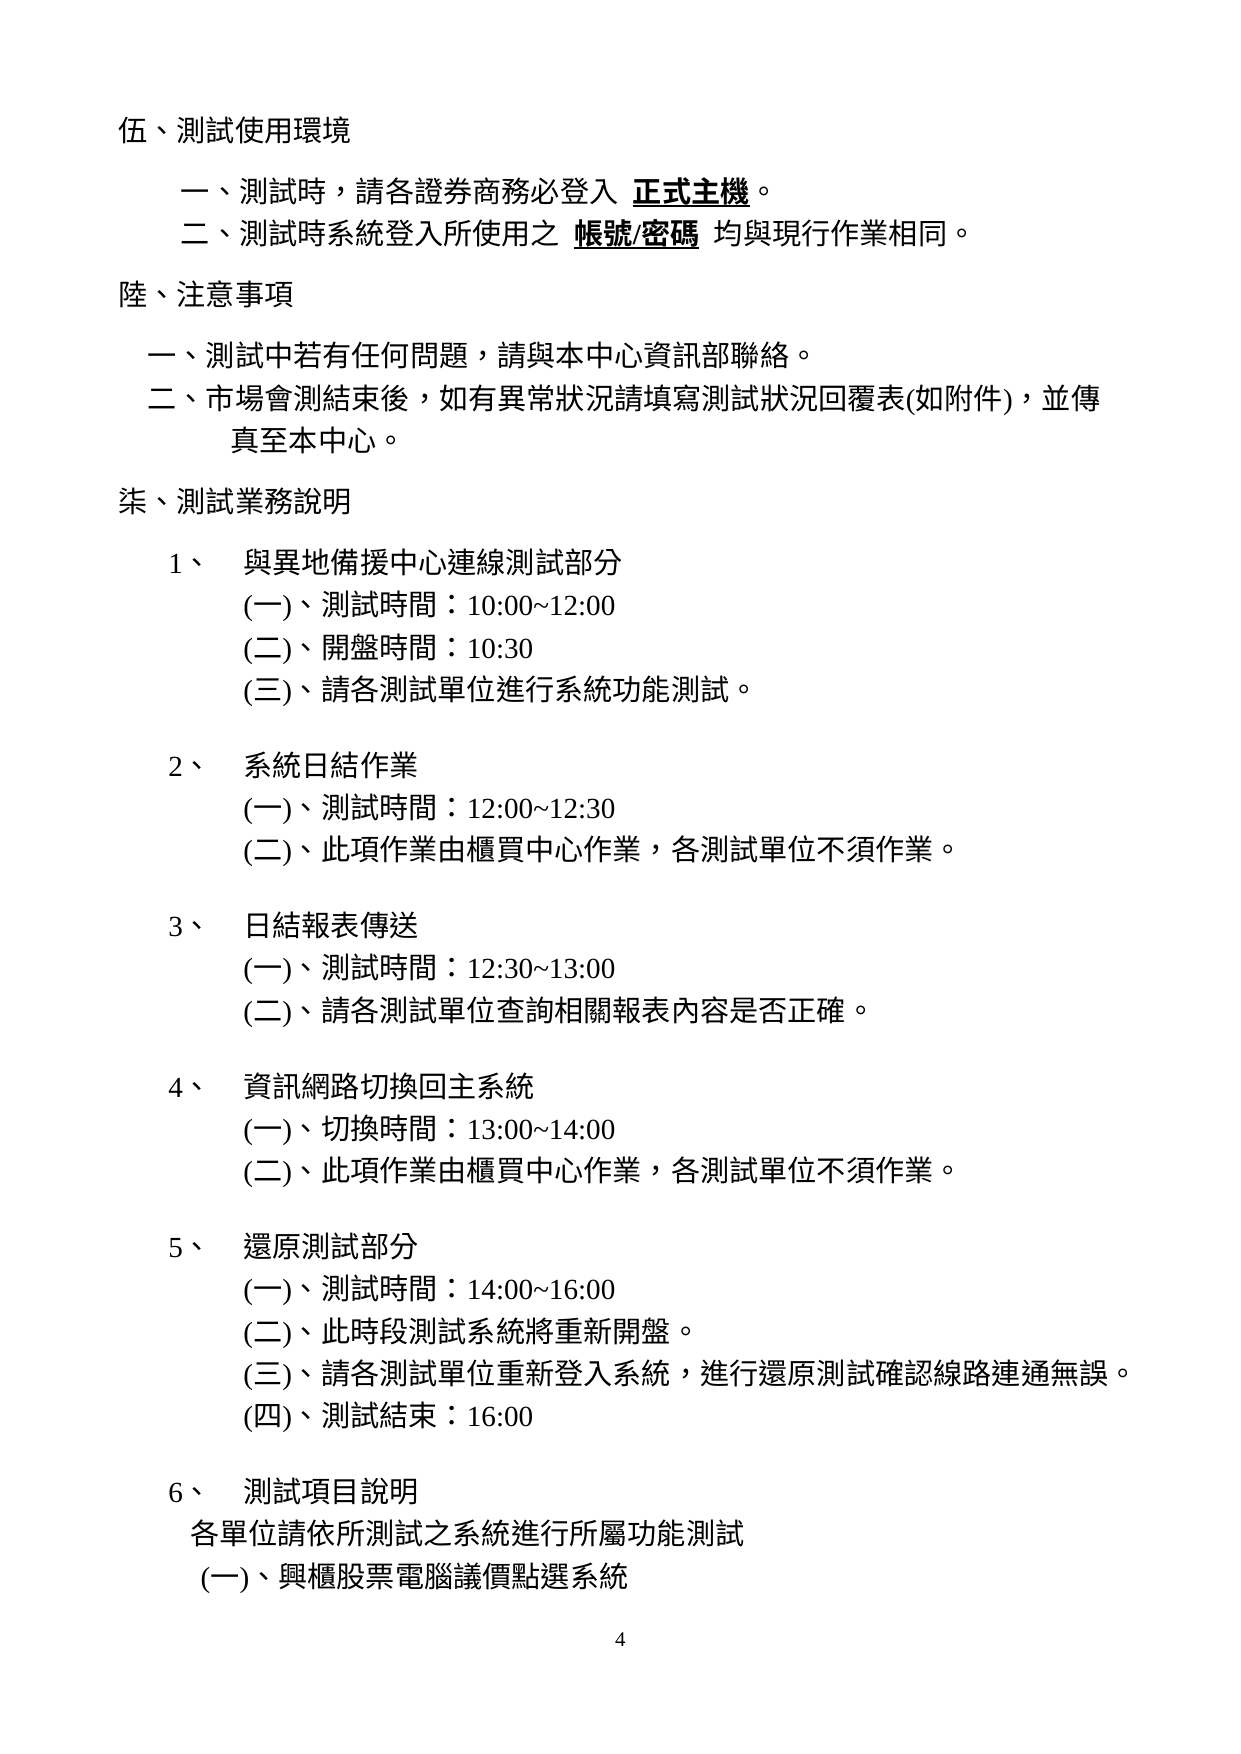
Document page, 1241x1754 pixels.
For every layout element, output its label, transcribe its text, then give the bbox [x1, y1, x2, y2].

text (三)、請各測試單位進行系統功能測試。 [243, 667, 1122, 709]
list 測試項目說明 [168, 1469, 1122, 1511]
text 一、測試中若有任何問題，請與本中心資訊部聯絡。 [118, 333, 1122, 375]
text (四)、測試結束：16:00 [243, 1393, 1122, 1435]
text 各單位請依所測試之系統進行所屬功能測試 [168, 1511, 1122, 1553]
text (一)、測試時間：14:00~16:00 [243, 1266, 1122, 1308]
list 系統日結作業 [168, 742, 1122, 785]
list 資訊網路切換回主系統 [168, 1063, 1122, 1106]
text (二)、此項作業由櫃買中心作業，各測試單位不須作業。 [243, 827, 1122, 869]
list 與異地備援中心連線測試部分 [168, 540, 1122, 582]
subtitle 陸、注意事項 [118, 272, 1122, 314]
text (一)、切換時間：13:00~14:00 [243, 1106, 1122, 1148]
text (三)、請各測試單位重新登入系統，進行還原測試確認線路連通無誤。 [243, 1351, 1122, 1393]
subtitle 伍、測試使用環境 [118, 108, 1122, 150]
text (二)、開盤時間：10:30 [243, 624, 1122, 667]
subtitle 柒、測試業務說明 [118, 479, 1122, 521]
text 二、測試時系統登入所使用之 帳號/密碼 均與現行作業相同。 [181, 211, 1122, 253]
text (二)、此項作業由櫃買中心作業，各測試單位不須作業。 [243, 1148, 1122, 1190]
text 二、市場會測結束後，如有異常狀況請填寫測試狀況回覆表(如附件)，並傳真至本中心。 [118, 375, 1122, 460]
text (一)、測試時間：12:30~13:00 [243, 945, 1122, 987]
text (二)、此時段測試系統將重新開盤。 [243, 1308, 1122, 1351]
text (一)、測試時間：12:00~12:30 [243, 785, 1122, 827]
text (二)、請各測試單位查詢相關報表內容是否正確。 [243, 987, 1122, 1030]
text (一)、測試時間：10:00~12:00 [243, 582, 1122, 624]
list 日結報表傳送 [168, 903, 1122, 945]
text 一、測試時，請各證券商務必登入 正式主機。 [181, 169, 1122, 211]
text (一)、興櫃股票電腦議價點選系統 [193, 1553, 1122, 1596]
list 還原測試部分 [168, 1224, 1122, 1266]
